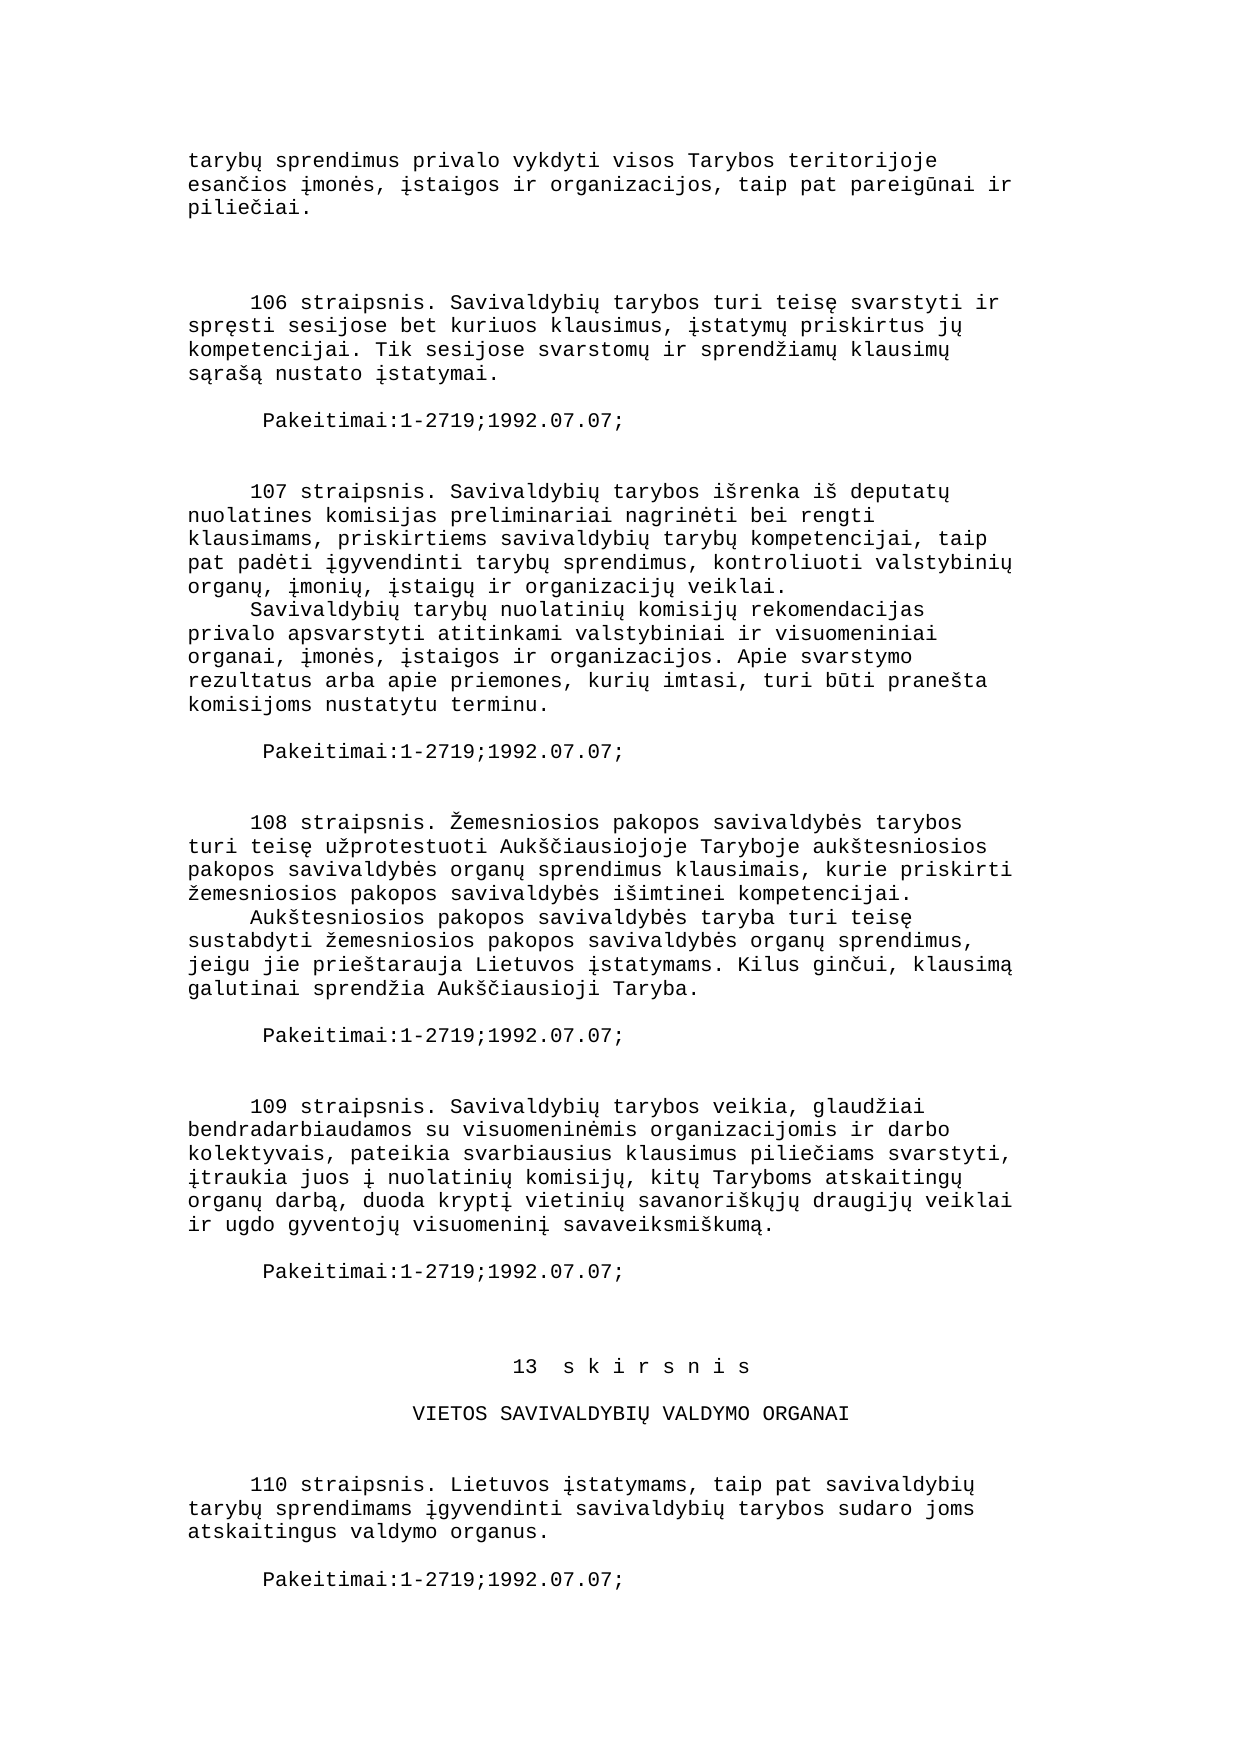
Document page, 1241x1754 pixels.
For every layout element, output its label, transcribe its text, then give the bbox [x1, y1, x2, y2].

text Pakeitimai:1-2719;1992.07.07; [187, 410, 1053, 434]
text rezultatus arba apie priemones, kurių imtasi, turi būti pranešta [187, 670, 1053, 694]
text klausimams, priskirtiems savivaldybių tarybų kompetencijai, taip [187, 528, 1053, 552]
text 108 straipsnis. Žemesniosios pakopos savivaldybės tarybos [187, 812, 1053, 836]
text 109 straipsnis. Savivaldybių tarybos veikia, glaudžiai [187, 1096, 1053, 1119]
text 110 straipsnis. Lietuvos įstatymams, taip pat savivaldybių [187, 1474, 1053, 1498]
text nuolatines komisijas preliminariai nagrinėti bei rengti [187, 505, 1053, 528]
text Pakeitimai:1-2719;1992.07.07; [187, 1569, 1053, 1592]
text organų darbą, duoda kryptį vietinių savanoriškųjų draugijų veiklai [187, 1190, 1053, 1214]
text tarybų sprendimams įgyvendinti savivaldybių tarybos sudaro joms [187, 1498, 1053, 1521]
text VIETOS SAVIVALDYBIŲ VALDYMO ORGANAI [187, 1403, 1053, 1427]
text ir ugdo gyventojų visuomeninį savaveiksmiškumą. [187, 1214, 1053, 1238]
text 106 straipsnis. Savivaldybių tarybos turi teisę svarstyti ir [187, 292, 1053, 316]
text bendradarbiaudamos su visuomeninėmis organizacijomis ir darbo [187, 1119, 1053, 1143]
text atskaitingus valdymo organus. [187, 1521, 1053, 1545]
text privalo apsvarstyti atitinkami valstybiniai ir visuomeniniai [187, 623, 1053, 647]
text organų, įmonių, įstaigų ir organizacijų veiklai. [187, 576, 1053, 599]
text Pakeitimai:1-2719;1992.07.07; [187, 741, 1053, 765]
text esančios įmonės, įstaigos ir organizacijos, taip pat pareigūnai ir [187, 174, 1053, 197]
text komisijoms nustatytu terminu. [187, 694, 1053, 717]
text galutinai sprendžia Aukščiausioji Taryba. [187, 978, 1053, 1001]
text piliečiai. [187, 197, 1053, 221]
text turi teisę užprotestuoti Aukščiausiojoje Taryboje aukštesniosios [187, 836, 1053, 859]
text Aukštesniosios pakopos savivaldybės taryba turi teisę [187, 907, 1053, 930]
text 13 s k i r s n i s [187, 1356, 1053, 1379]
text tarybų sprendimus privalo vykdyti visos Tarybos teritorijoje [187, 150, 1053, 174]
text žemesniosios pakopos savivaldybės išimtinei kompetencijai. [187, 883, 1053, 907]
text spręsti sesijose bet kuriuos klausimus, įstatymų priskirtus jų [187, 316, 1053, 339]
text jeigu jie prieštarauja Lietuvos įstatymams. Kilus ginčui, klausimą [187, 954, 1053, 978]
text pakopos savivaldybės organų sprendimus klausimais, kurie priskirti [187, 859, 1053, 883]
text pat padėti įgyvendinti tarybų sprendimus, kontroliuoti valstybinių [187, 552, 1053, 576]
text kolektyvais, pateikia svarbiausius klausimus piliečiams svarstyti, [187, 1143, 1053, 1167]
text sąrašą nustato įstatymai. [187, 363, 1053, 386]
text organai, įmonės, įstaigos ir organizacijos. Apie svarstymo [187, 647, 1053, 670]
text kompetencijai. Tik sesijose svarstomų ir sprendžiamų klausimų [187, 339, 1053, 363]
text įtraukia juos į nuolatinių komisijų, kitų Taryboms atskaitingų [187, 1167, 1053, 1190]
text sustabdyti žemesniosios pakopos savivaldybės organų sprendimus, [187, 930, 1053, 954]
text Pakeitimai:1-2719;1992.07.07; [187, 1025, 1053, 1048]
text Savivaldybių tarybų nuolatinių komisijų rekomendacijas [187, 599, 1053, 623]
text Pakeitimai:1-2719;1992.07.07; [187, 1261, 1053, 1285]
text 107 straipsnis. Savivaldybių tarybos išrenka iš deputatų [187, 481, 1053, 505]
